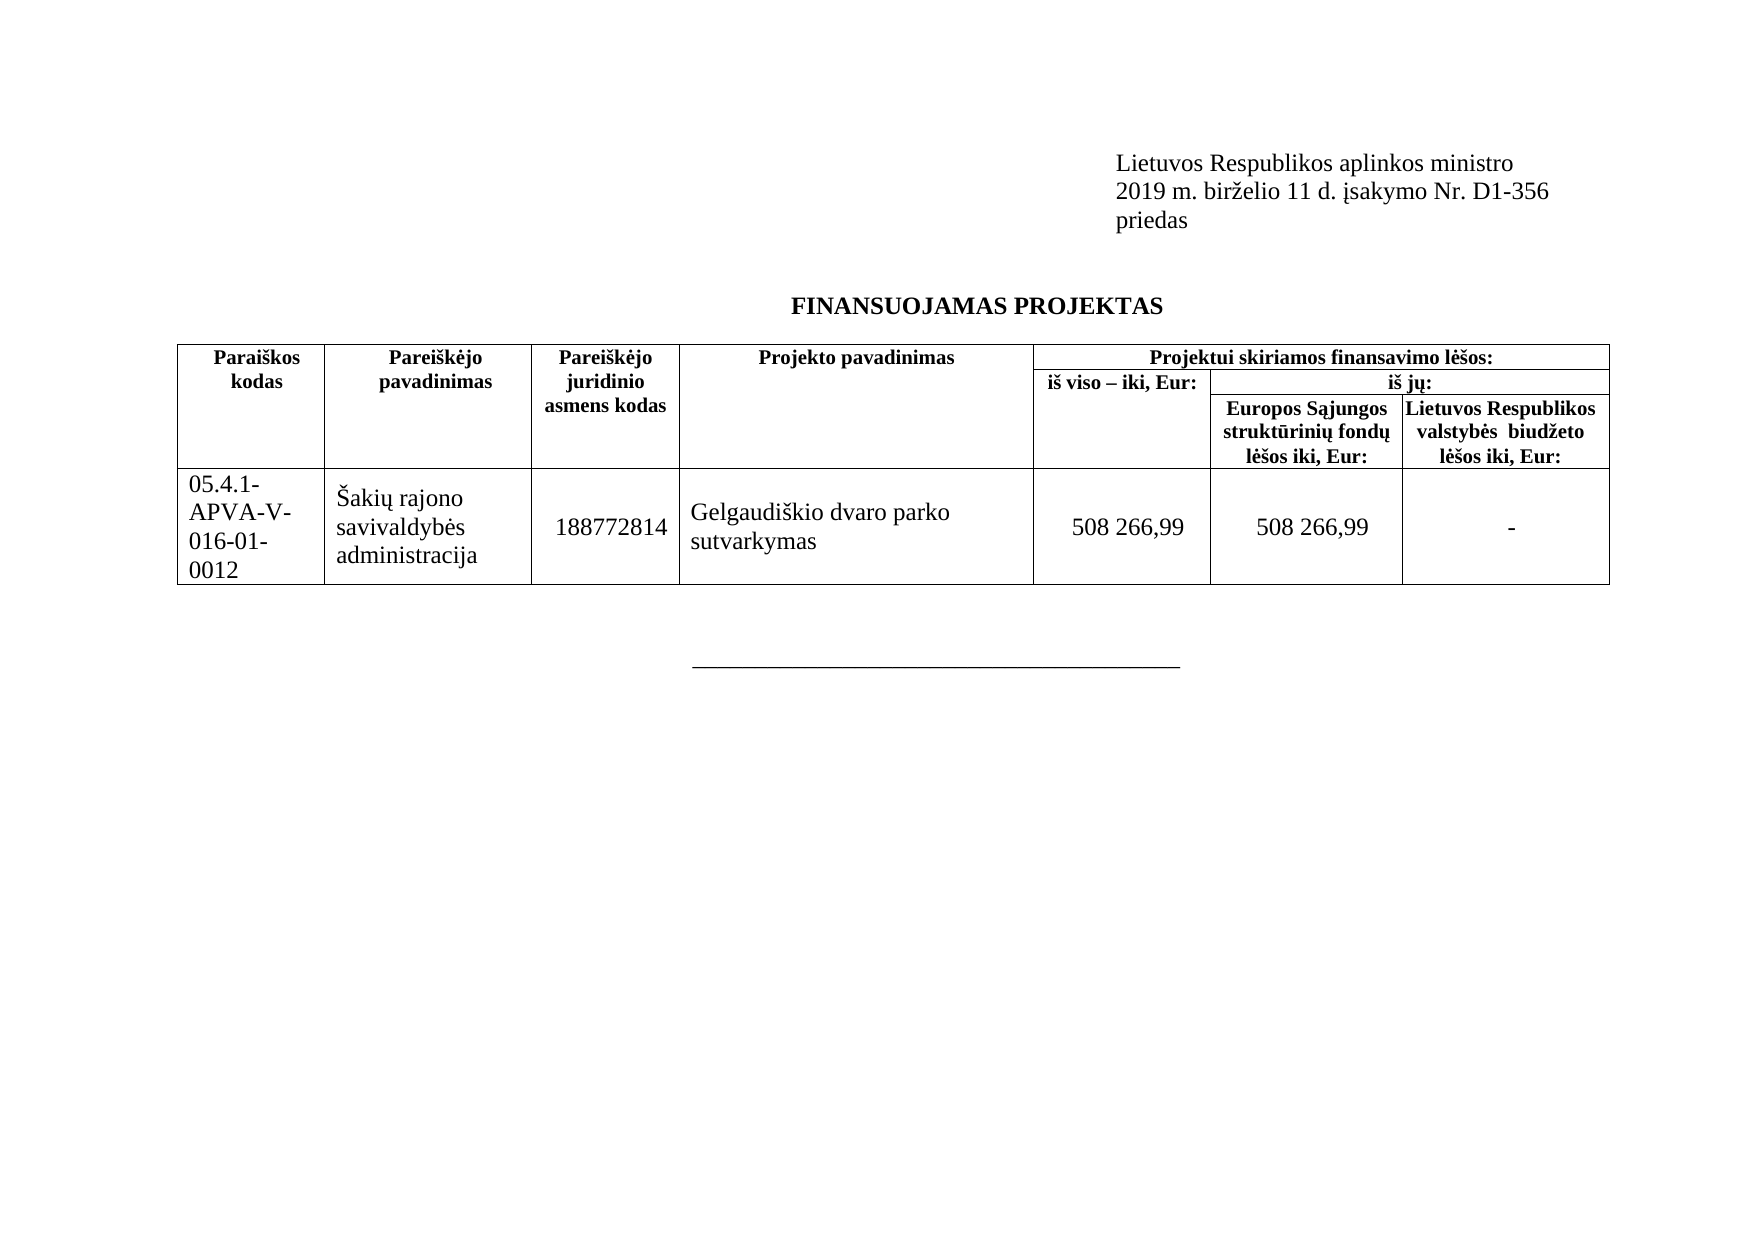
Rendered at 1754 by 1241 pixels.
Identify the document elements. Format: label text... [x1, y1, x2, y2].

table_cell - [1403, 469, 1609, 584]
table_cell 05.4.1-APVA-V-016-01-0012 [178, 469, 324, 584]
table_cell 508 266,99 [1034, 469, 1210, 584]
table_header Paraiškos kodas [178, 345, 324, 468]
table_cell Lietuvos Respublikos valstybės biudžeto lėšos iki, Eur: [1403, 395, 1609, 468]
table_header Projektui skiriamos finansavimo lėšos: [1034, 345, 1609, 369]
text FINANSUOJAMAS PROJEKTAS [177, 291, 1695, 320]
table_header Projekto pavadinimas [680, 345, 1033, 468]
table_cell Gelgaudiškio dvaro parko sutvarkymas [680, 469, 1033, 584]
text 2019 m. birželio 11 d. įsakymo Nr. D1-356 [591, 176, 1695, 205]
table_cell 188772814 [532, 469, 679, 584]
table_cell 508 266,99 [1211, 469, 1402, 584]
table_header Pareiškėjo pavadinimas [325, 345, 531, 468]
text _______________________________________ [177, 642, 1695, 671]
table_cell Šakių rajono savivaldybės administracija [325, 469, 531, 584]
table_cell iš viso – iki, Eur: [1034, 370, 1210, 468]
table_header Pareiškėjo juridinio asmens kodas [532, 345, 679, 468]
table_cell iš jų: [1211, 370, 1609, 394]
text priedas [591, 205, 1695, 234]
table_cell Europos Sąjungos struktūrinių fondų lėšos iki, Eur: [1211, 395, 1402, 468]
text Lietuvos Respublikos aplinkos ministro [591, 148, 1695, 176]
